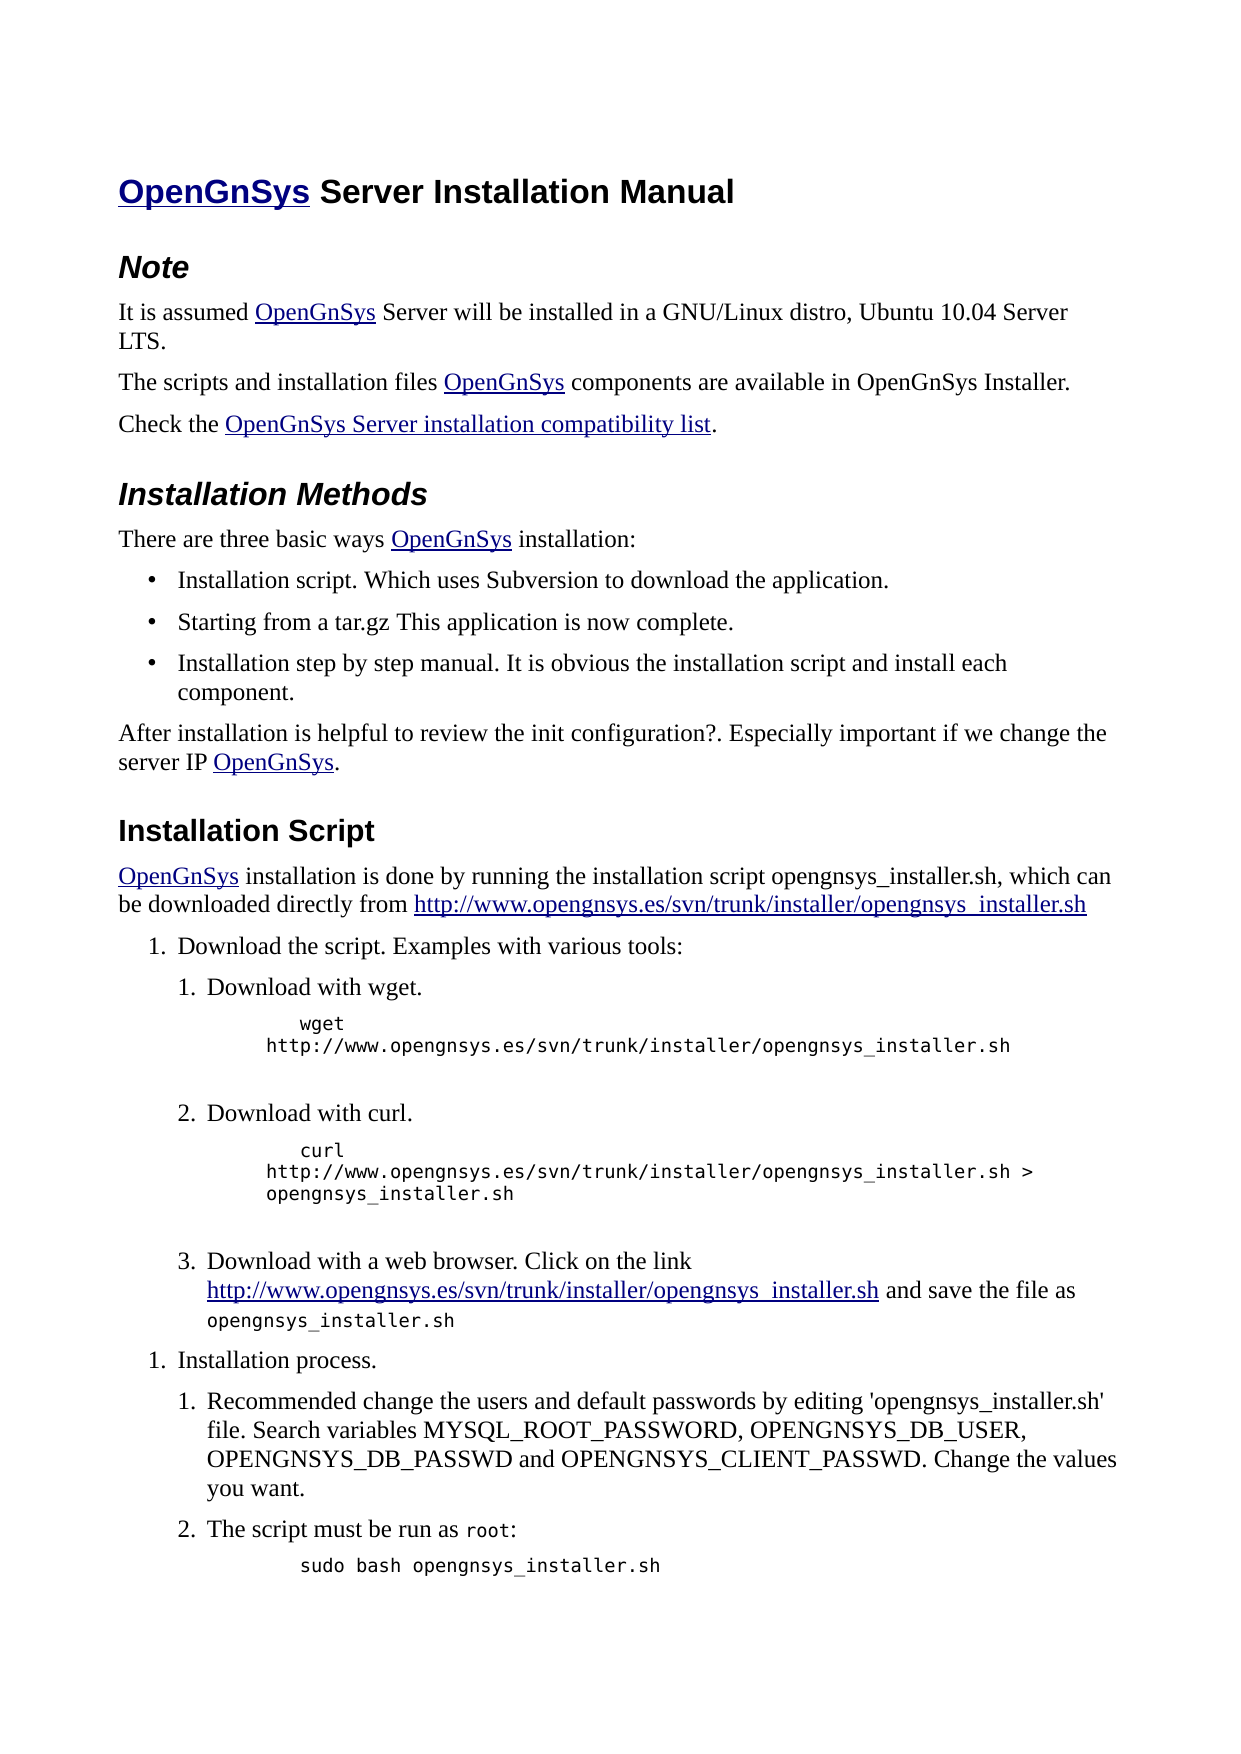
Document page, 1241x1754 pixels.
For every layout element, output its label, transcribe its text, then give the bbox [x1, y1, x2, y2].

list Installation process. [148, 1345, 1122, 1374]
list Download with a web browser. Click on the link ​http://www.opengnsys.es/svn/trunk/installer/opengnsys_installer.sh and save the file as opengnsys_installer.sh [177, 1246, 1122, 1333]
text The scripts and installation files OpenGnSys components are available in OpenGnSys Installer. [118, 367, 1122, 396]
list Installation script. Which uses Subversion to download the application. [148, 566, 1122, 594]
text After installation is helpful to review the init configuration?. Especially important if we change the server IP OpenGnSys. [118, 718, 1122, 776]
list Download with wget. [177, 972, 1122, 1001]
list sudo bash opengnsys_installer.sh [236, 1555, 1063, 1577]
text It is assumed OpenGnSys Server will be installed in a GNU/Linux distro, Ubuntu 10.04 Server LTS. [118, 297, 1122, 355]
list wget http://www.opengnsys.es/svn/trunk/installer/opengnsys_installer.sh [236, 1013, 1063, 1057]
subtitle Note [118, 248, 1122, 285]
list Starting from a tar.gz This application is now complete. [148, 607, 1122, 636]
list curl http://www.opengnsys.es/svn/trunk/installer/opengnsys_installer.sh > opengnsys_installer.sh [236, 1139, 1063, 1205]
text Check the OpenGnSys Server installation compatibility list. [118, 409, 1122, 437]
subtitle Installation Script [118, 813, 1122, 848]
list Download with curl. [177, 1098, 1122, 1127]
text There are three basic ways OpenGnSys installation: [118, 524, 1122, 553]
list Installation step by step manual. It is obvious the installation script and install each component. [148, 648, 1122, 706]
list The script must be run as root: [177, 1514, 1122, 1543]
list Recommended change the users and default passwords by editing 'opengnsys_installer.sh' file. Search variables MYSQL_ROOT_PASSWORD, OPENGNSYS_DB_USER, OPENGNSYS_DB_PASSWD and OPENGNSYS_CLIENT_PASSWD. Change the values you want. [177, 1386, 1122, 1501]
subtitle OpenGnSys Server Installation Manual [118, 172, 1122, 211]
subtitle Installation Methods [118, 475, 1122, 512]
text OpenGnSys installation is done by running the installation script opengnsys_installer.sh, which can be downloaded directly from ​http://www.opengnsys.es/svn/trunk/installer/opengnsys_installer.sh [118, 861, 1122, 918]
list Download the script. Examples with various tools: [148, 931, 1122, 959]
